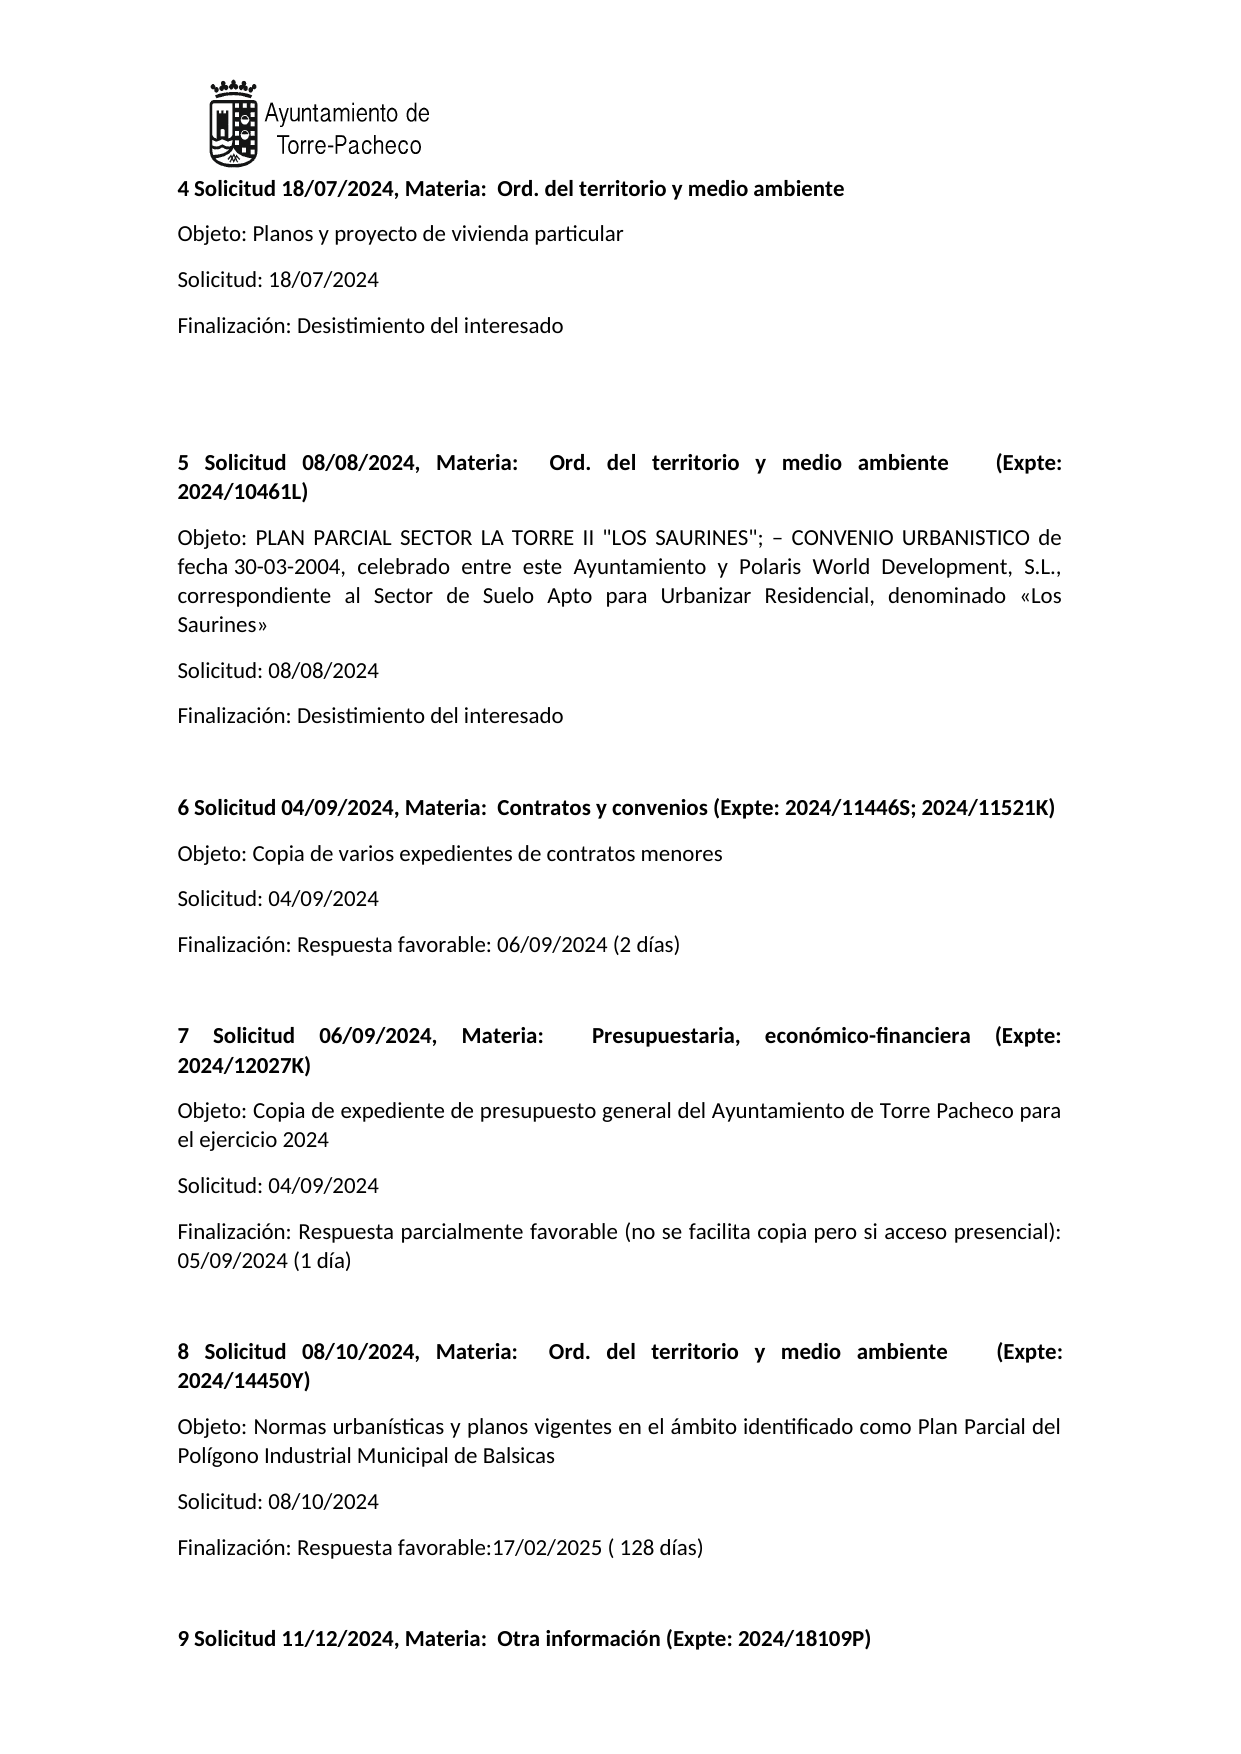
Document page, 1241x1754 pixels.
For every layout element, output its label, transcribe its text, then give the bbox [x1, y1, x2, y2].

text Objeto: Copia de expediente de presupuesto general del Ayuntamiento de Torre Pacheco para el ejercicio 2024 [177, 1096, 1063, 1153]
text Objeto: PLAN PARCIAL SECTOR LA TORRE II "LOS SAURINES"; – CONVENIO URBANISTICO de fecha 30-03-2004, celebrado entre este Ayuntamiento y Polaris World Development, S.L., correspondiente al Sector de Suelo Apto para Urbanizar Residencial, denominado «Los Saurines» [177, 523, 1063, 638]
text Finalización: Respuesta parcialmente favorable (no se facilita copia pero si acceso presencial): 05/09/2024 (1 día) [177, 1217, 1063, 1274]
text Objeto: Copia de varios expedientes de contratos menores [177, 839, 1063, 867]
text 6 Solicitud 04/09/2024, Materia: Contratos y convenios (Expte: 2024/11446S; 2024/11521K) [177, 793, 1063, 821]
text Finalización: Respuesta favorable: 06/09/2024 (2 días) [177, 930, 1063, 958]
text Finalización: Desistimiento del interesado [177, 311, 1063, 339]
text 7 Solicitud 06/09/2024, Materia: Presupuestaria, económico-financiera (Expte: 2024/12027K) [177, 1022, 1063, 1079]
text Objeto: Planos y proyecto de vivienda particular [177, 219, 1063, 247]
text Solicitud: 18/07/2024 [177, 265, 1063, 293]
text Solicitud: 04/09/2024 [177, 884, 1063, 912]
text Finalización: Desistimiento del interesado [177, 702, 1063, 729]
text 4 Solicitud 18/07/2024, Materia: Ord. del territorio y medio ambiente [177, 174, 1063, 202]
text 5 Solicitud 08/08/2024, Materia: Ord. del territorio y medio ambiente (Expte: 2024/10461L) [177, 448, 1063, 505]
text 9 Solicitud 11/12/2024, Materia: Otra información (Expte: 2024/18109P) [177, 1624, 1063, 1652]
text 8 Solicitud 08/10/2024, Materia: Ord. del territorio y medio ambiente (Expte: 2024/14450Y) [177, 1337, 1063, 1394]
text Solicitud: 08/08/2024 [177, 656, 1063, 684]
text Finalización: Respuesta favorable:17/02/2025 ( 128 días) [177, 1533, 1063, 1561]
text Solicitud: 08/10/2024 [177, 1487, 1063, 1515]
text Objeto: Normas urbanísticas y planos vigentes en el ámbito identificado como Plan Parcial del Polígono Industrial Municipal de Balsicas [177, 1412, 1063, 1469]
text Solicitud: 04/09/2024 [177, 1171, 1063, 1199]
